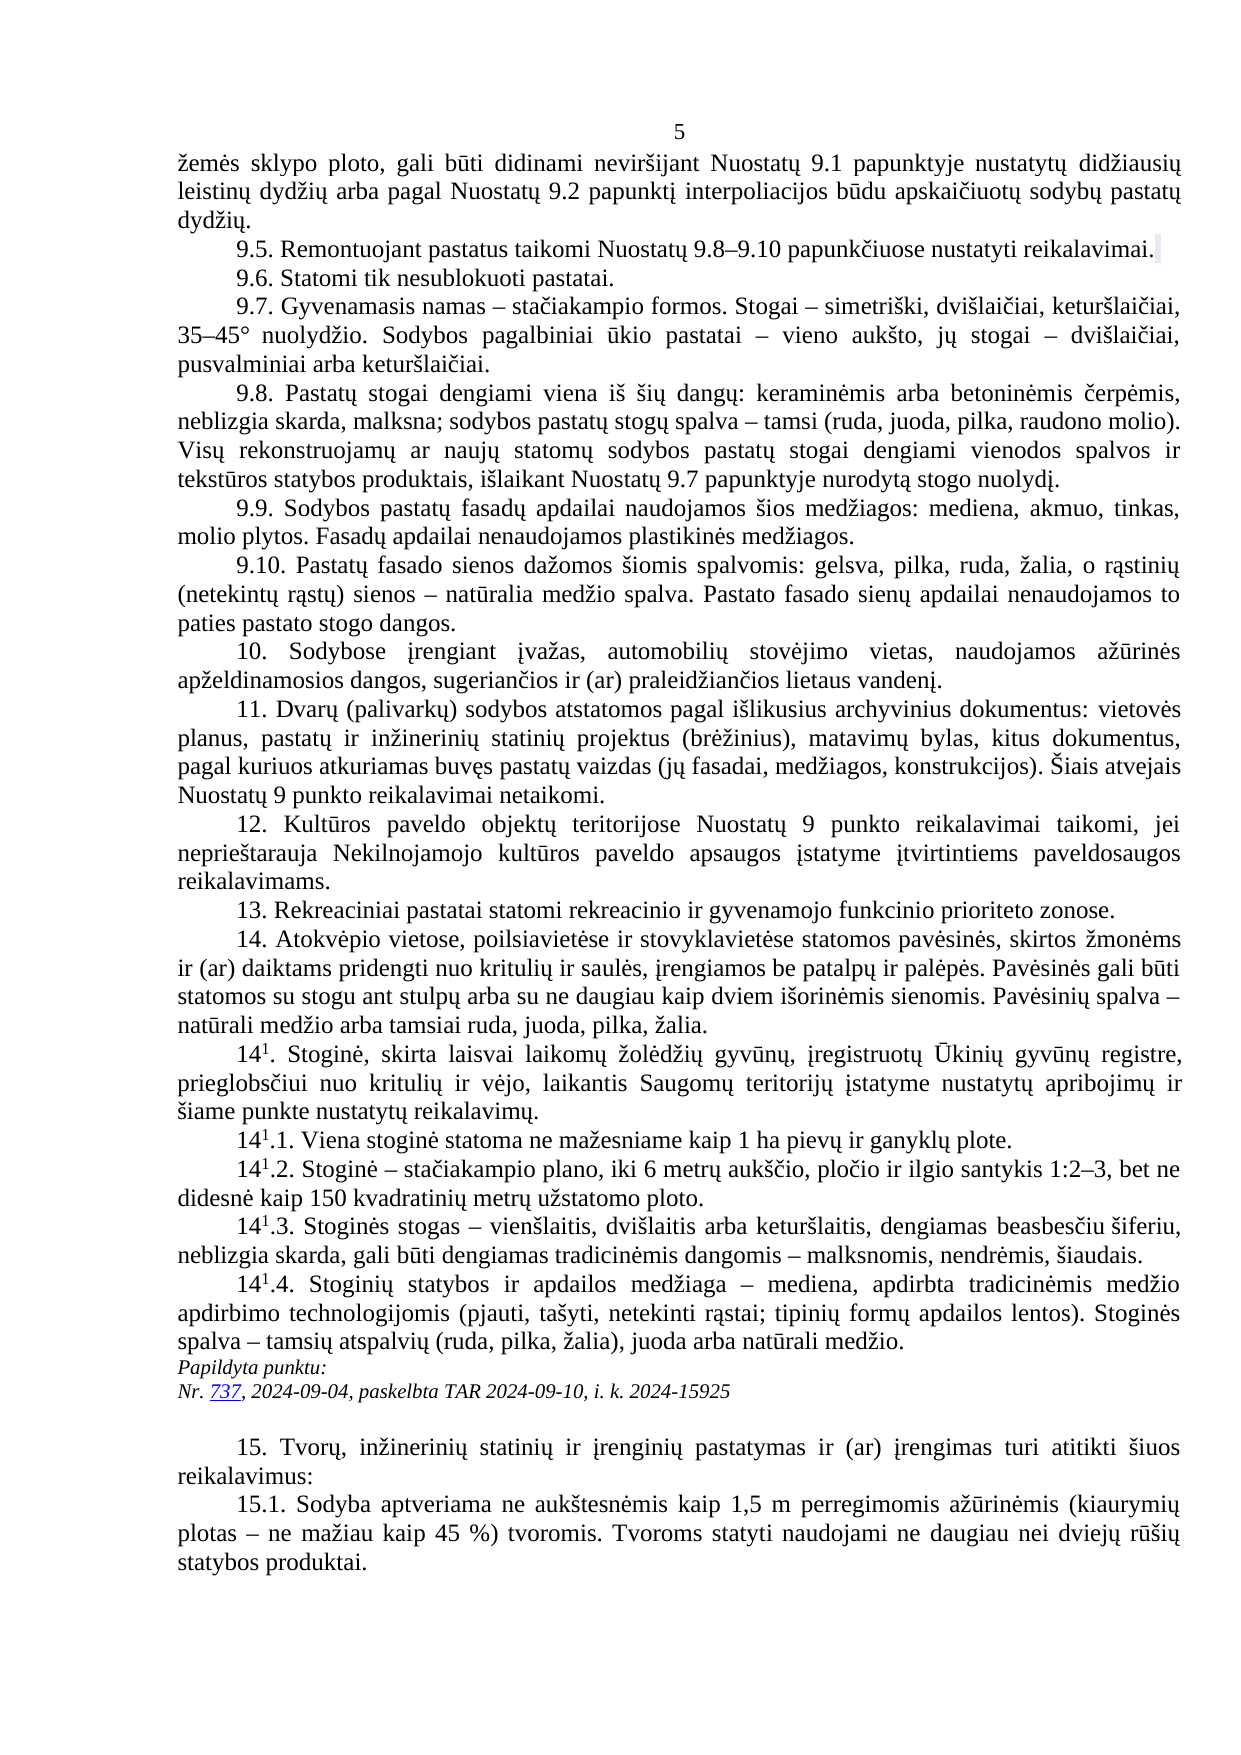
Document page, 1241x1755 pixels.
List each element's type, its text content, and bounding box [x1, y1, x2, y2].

text 9.6. Statomi tik nesublokuoti pastatai. [177, 263, 1181, 291]
text 141.1. Viena stoginė statoma ne mažesniame kaip 1 ha pievų ir ganyklų plote. [177, 1125, 1183, 1154]
text 9.9. Sodybos pastatų fasadų apdailai naudojamos šios medžiagos: mediena, akmuo, tinkas, molio plytos. Fasadų apdailai nenaudojamos plastikinės medžiagos. [177, 493, 1181, 550]
text 10. Sodybose įrengiant įvažas, automobilių stovėjimo vietas, naudojamos ažūrinės apželdinamosios dangos, sugeriančios ir (ar) praleidžiančios lietaus vandenį. [177, 636, 1181, 694]
text 9.7. Gyvenamasis namas – stačiakampio formos. Stogai – simetriški, dvišlaičiai, keturšlaičiai, 35–45° nuolydžio. Sodybos pagalbiniai ūkio pastatai – vieno aukšto, jų stogai – dvišlaičiai, pusvalminiai arba keturšlaičiai. [177, 291, 1181, 378]
text 9.8. Pastatų stogai dengiami viena iš šių dangų: keraminėmis arba betoninėmis čerpėmis, neblizgia skarda, malksna; sodybos pastatų stogų spalva – tamsi (ruda, juoda, pilka, raudono molio). Visų rekonstruojamų ar naujų statomų sodybos pastatų stogai dengiami vienodos spalvos ir tekstūros statybos produktais, išlaikant Nuostatų 9.7 papunktyje nurodytą stogo nuolydį. [177, 378, 1181, 493]
text 9.5. Remontuojant pastatus taikomi Nuostatų 9.8–9.10 papunkčiuose nustatyti reikalavimai. [177, 234, 1181, 263]
text Nr. 737, 2024-09-04, paskelbta TAR 2024-09-10, i. k. 2024-15925 [177, 1379, 1181, 1403]
text 141.4. Stoginių statybos ir apdailos medžiaga – mediena, apdirbta tradicinėmis medžio apdirbimo technologijomis (pjauti, tašyti, netekinti rąstai; tipinių formų apdailos lentos). Stoginės spalva – tamsių atspalvių (ruda, pilka, žalia), juoda arba natūrali medžio. [177, 1269, 1181, 1355]
text 11. Dvarų (palivarkų) sodybos atstatomos pagal išlikusius archyvinius dokumentus: vietovės planus, pastatų ir inžinerinių statinių projektus (brėžinius), matavimų bylas, kitus dokumentus, pagal kuriuos atkuriamas buvęs pastatų vaizdas (jų fasadai, medžiagos, konstrukcijos). Šiais atvejais Nuostatų 9 punkto reikalavimai netaikomi. [177, 694, 1181, 809]
text 15.1. Sodyba aptveriama ne aukštesnėmis kaip 1,5 m perregimomis ažūrinėmis (kiaurymių plotas – ne mažiau kaip 45 %) tvoromis. Tvoroms statyti naudojami ne daugiau nei dviejų rūšių statybos produktai. [177, 1489, 1181, 1576]
text 9.10. Pastatų fasado sienos dažomos šiomis spalvomis: gelsva, pilka, ruda, žalia, o rąstinių (netekintų rąstų) sienos – natūralia medžio spalva. Pastato fasado sienų apdailai nenaudojamos to paties pastato stogo dangos. [177, 550, 1181, 636]
text 141.2. Stoginė – stačiakampio plano, iki 6 metrų aukščio, pločio ir ilgio santykis 1:2–3, bet ne didesnė kaip 150 kvadratinių metrų užstatomo ploto. [177, 1154, 1181, 1211]
text 141.3. Stoginės stogas – vienšlaitis, dvišlaitis arba keturšlaitis, dengiamas beasbesčiu šiferiu, neblizgia skarda, gali būti dengiamas tradicinėmis dangomis – malksnomis, nendrėmis, šiaudais. [177, 1211, 1181, 1269]
text 141. Stoginė, skirta laisvai laikomų žolėdžių gyvūnų, įregistruotų Ūkinių gyvūnų registre, prieglobsčiui nuo kritulių ir vėjo, laikantis Saugomų teritorijų įstatyme nustatytų apribojimų ir šiame punkte nustatytų reikalavimų. [177, 1039, 1183, 1125]
text Papildyta punktu: [177, 1355, 1181, 1379]
text 12. Kultūros paveldo objektų teritorijose Nuostatų 9 punkto reikalavimai taikomi, jei neprieštarauja Nekilnojamojo kultūros paveldo apsaugos įstatyme įtvirtintiems paveldosaugos reikalavimams. [177, 809, 1181, 895]
text 13. Rekreaciniai pastatai statomi rekreacinio ir gyvenamojo funkcinio prioriteto zonose. [177, 895, 1181, 924]
text žemės sklypo ploto, gali būti didinami neviršijant Nuostatų 9.1 papunktyje nustatytų didžiausių leistinų dydžių arba pagal Nuostatų 9.2 papunktį interpoliacijos būdu apskaičiuotų sodybų pastatų dydžių. [177, 148, 1181, 234]
text 14. Atokvėpio vietose, poilsiavietėse ir stovyklavietėse statomos pavėsinės, skirtos žmonėms ir (ar) daiktams pridengti nuo kritulių ir saulės, įrengiamos be patalpų ir palėpės. Pavėsinės gali būti statomos su stogu ant stulpų arba su ne daugiau kaip dviem išorinėmis sienomis. Pavėsinių spalva – natūrali medžio arba tamsiai ruda, juoda, pilka, žalia. [177, 924, 1181, 1039]
text 15. Tvorų, inžinerinių statinių ir įrenginių pastatymas ir (ar) įrengimas turi atitikti šiuos reikalavimus: [177, 1432, 1181, 1489]
